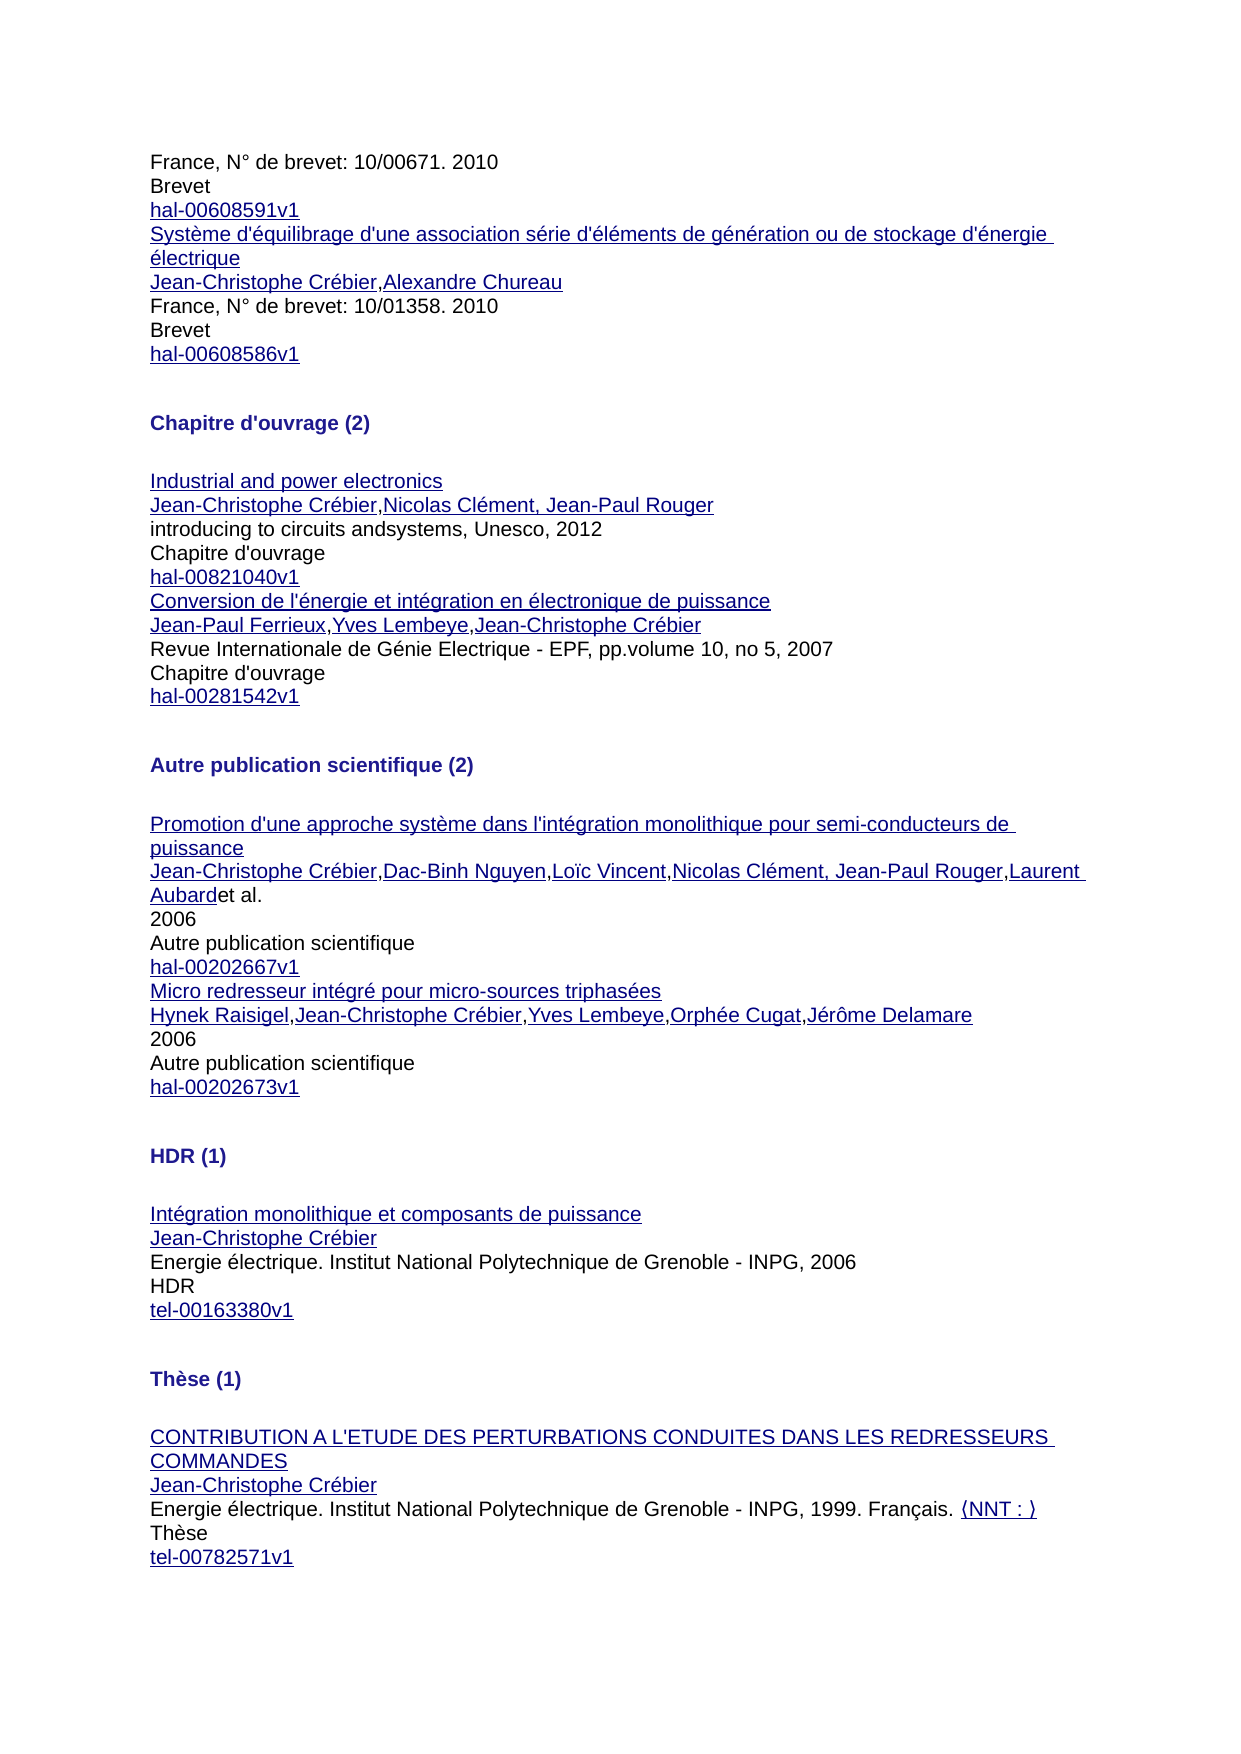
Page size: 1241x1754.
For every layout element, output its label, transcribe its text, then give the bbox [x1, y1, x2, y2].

subtitle HDR (1) [150, 1144, 1090, 1168]
subtitle Autre publication scientifique (2) [150, 753, 1090, 777]
subtitle Chapitre d'ouvrage (2) [150, 410, 1090, 434]
table_cell Conversion de l'énergie et intégration en électronique de puissance Jean-Paul Ferrieux,Yves Lembeye,Jean-Christophe Crébier Revue Internationale de Génie Electrique - EPF, pp.volume 10, no 5, 2007 Chapitre d'ouvrage hal-00281542v1 [150, 589, 1090, 708]
table_header Intégration monolithique et composants de puissance Jean-Christophe Crébier Energie électrique. Institut National Polytechnique de Grenoble - INPG, 2006 HDR tel-00163380v1 [150, 1202, 1090, 1322]
table_header Promotion d'une approche système dans l'intégration monolithique pour semi-conducteurs de puissance Jean-Christophe Crébier,Dac-Binh Nguyen,Loïc Vincent,Nicolas Clément, Jean-Paul Rouger,Laurent Aubardet al. 2006 Autre publication scientifique hal-00202667v1 [150, 811, 1090, 979]
table_cell France, N° de brevet: 10/00671. 2010 Brevet hal-00608591v1 [150, 150, 1090, 222]
table_cell Système d'équilibrage d'une association série d'éléments de génération ou de stockage d'énergie électrique Jean-Christophe Crébier,Alexandre Chureau France, N° de brevet: 10/01358. 2010 Brevet hal-00608586v1 [150, 222, 1090, 366]
table_header CONTRIBUTION A L'ETUDE DES PERTURBATIONS CONDUITES DANS LES REDRESSEURS COMMANDES Jean-Christophe Crébier Energie électrique. Institut National Polytechnique de Grenoble - INPG, 1999. Français. ⟨NNT : ⟩ Thèse tel-00782571v1 [150, 1425, 1090, 1569]
table_header Industrial and power electronics Jean-Christophe Crébier,Nicolas Clément, Jean-Paul Rouger introducing to circuits andsystems, Unesco, 2012 Chapitre d'ouvrage hal-00821040v1 [150, 469, 1090, 588]
subtitle Thèse (1) [150, 1367, 1090, 1391]
table_cell Micro redresseur intégré pour micro-sources triphasées Hynek Raisigel,Jean-Christophe Crébier,Yves Lembeye,Orphée Cugat,Jérôme Delamare 2006 Autre publication scientifique hal-00202673v1 [150, 979, 1090, 1099]
